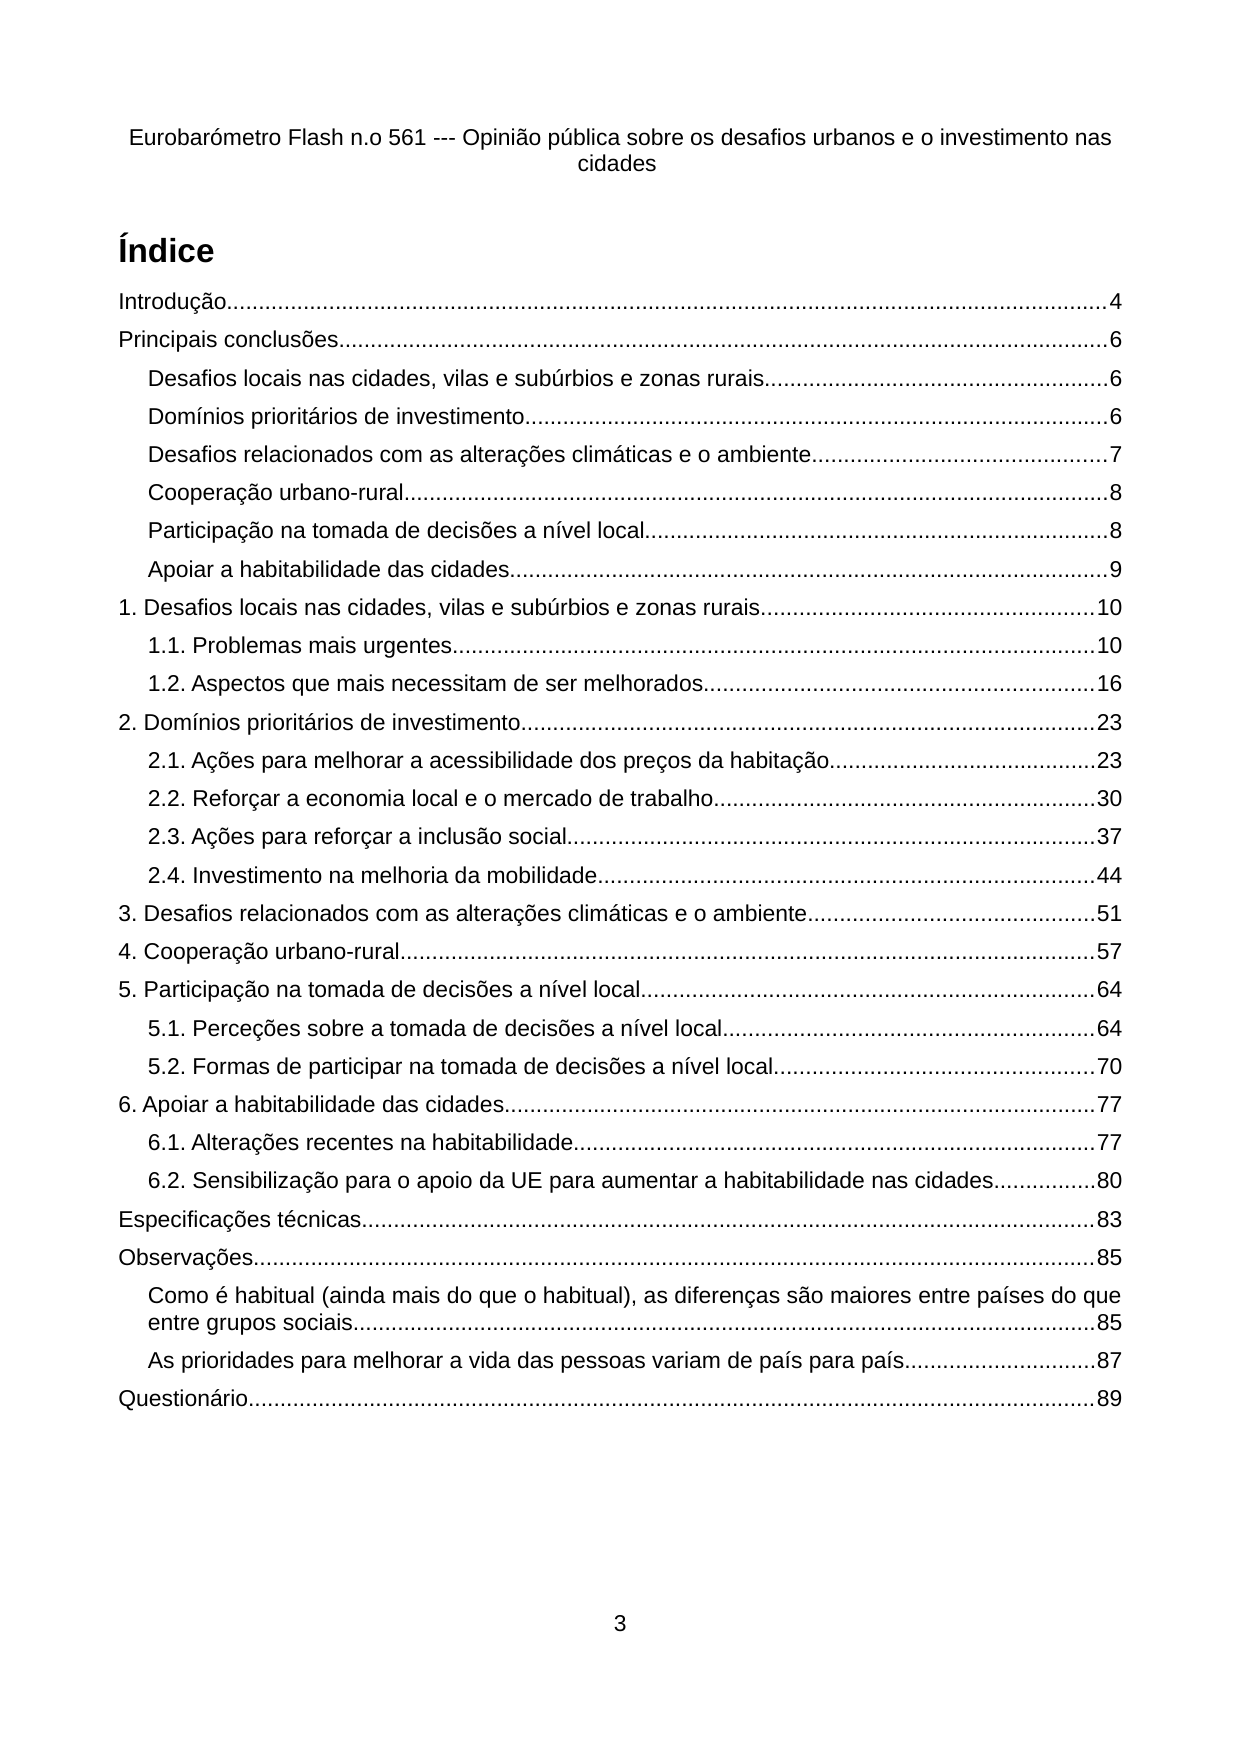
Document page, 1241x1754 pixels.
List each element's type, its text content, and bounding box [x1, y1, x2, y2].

text 1. Desafios locais nas cidades, vilas e subúrbios e zonas rurais 10 [118, 594, 1122, 620]
text 2. Domínios prioritários de investimento 23 [118, 709, 1122, 735]
text Participação na tomada de decisões a nível local 8 [148, 517, 1122, 544]
text Observações 85 [118, 1244, 1122, 1270]
text 1.2. Aspectos que mais necessitam de ser melhorados 16 [148, 670, 1122, 697]
text Cooperação urbano-rural 8 [148, 479, 1122, 506]
text Como é habitual (ainda mais do que o habitual), as diferenças são maiores entre países do que entre grupos sociais. 85 [148, 1282, 1122, 1335]
text 6. Apoiar a habitabilidade das cidades 77 [118, 1091, 1122, 1117]
text 6.2. Sensibilização para o apoio da UE para aumentar a habitabilidade nas cidades 80 [148, 1167, 1122, 1194]
text Principais conclusões 6 [118, 326, 1122, 353]
text 5. Participação na tomada de decisões a nível local 64 [118, 976, 1122, 1003]
text 4. Cooperação urbano-rural 57 [118, 938, 1122, 964]
text 1.1. Problemas mais urgentes 10 [148, 632, 1122, 658]
text 5.1. Perceções sobre a tomada de decisões a nível local 64 [148, 1014, 1122, 1041]
text Domínios prioritários de investimento 6 [148, 403, 1122, 429]
subtitle Índice [118, 231, 1122, 270]
text Especificações técnicas 83 [118, 1206, 1122, 1232]
text 5.2. Formas de participar na tomada de decisões a nível local 70 [148, 1053, 1122, 1079]
text Desafios relacionados com as alterações climáticas e o ambiente 7 [148, 441, 1122, 467]
text Introdução 4 [118, 288, 1122, 314]
text 2.4. Investimento na melhoria da mobilidade 44 [148, 862, 1122, 888]
text 6.1. Alterações recentes na habitabilidade 77 [148, 1129, 1122, 1156]
text As prioridades para melhorar a vida das pessoas variam de país para país. 87 [148, 1347, 1122, 1373]
text Apoiar a habitabilidade das cidades 9 [148, 556, 1122, 582]
text 3. Desafios relacionados com as alterações climáticas e o ambiente 51 [118, 900, 1122, 926]
text Questionário 89 [118, 1385, 1122, 1411]
text Desafios locais nas cidades, vilas e subúrbios e zonas rurais 6 [148, 364, 1122, 391]
text 2.1. Ações para melhorar a acessibilidade dos preços da habitação 23 [148, 747, 1122, 773]
text 2.3. Ações para reforçar a inclusão social 37 [148, 823, 1122, 850]
text 2.2. Reforçar a economia local e o mercado de trabalho 30 [148, 785, 1122, 811]
